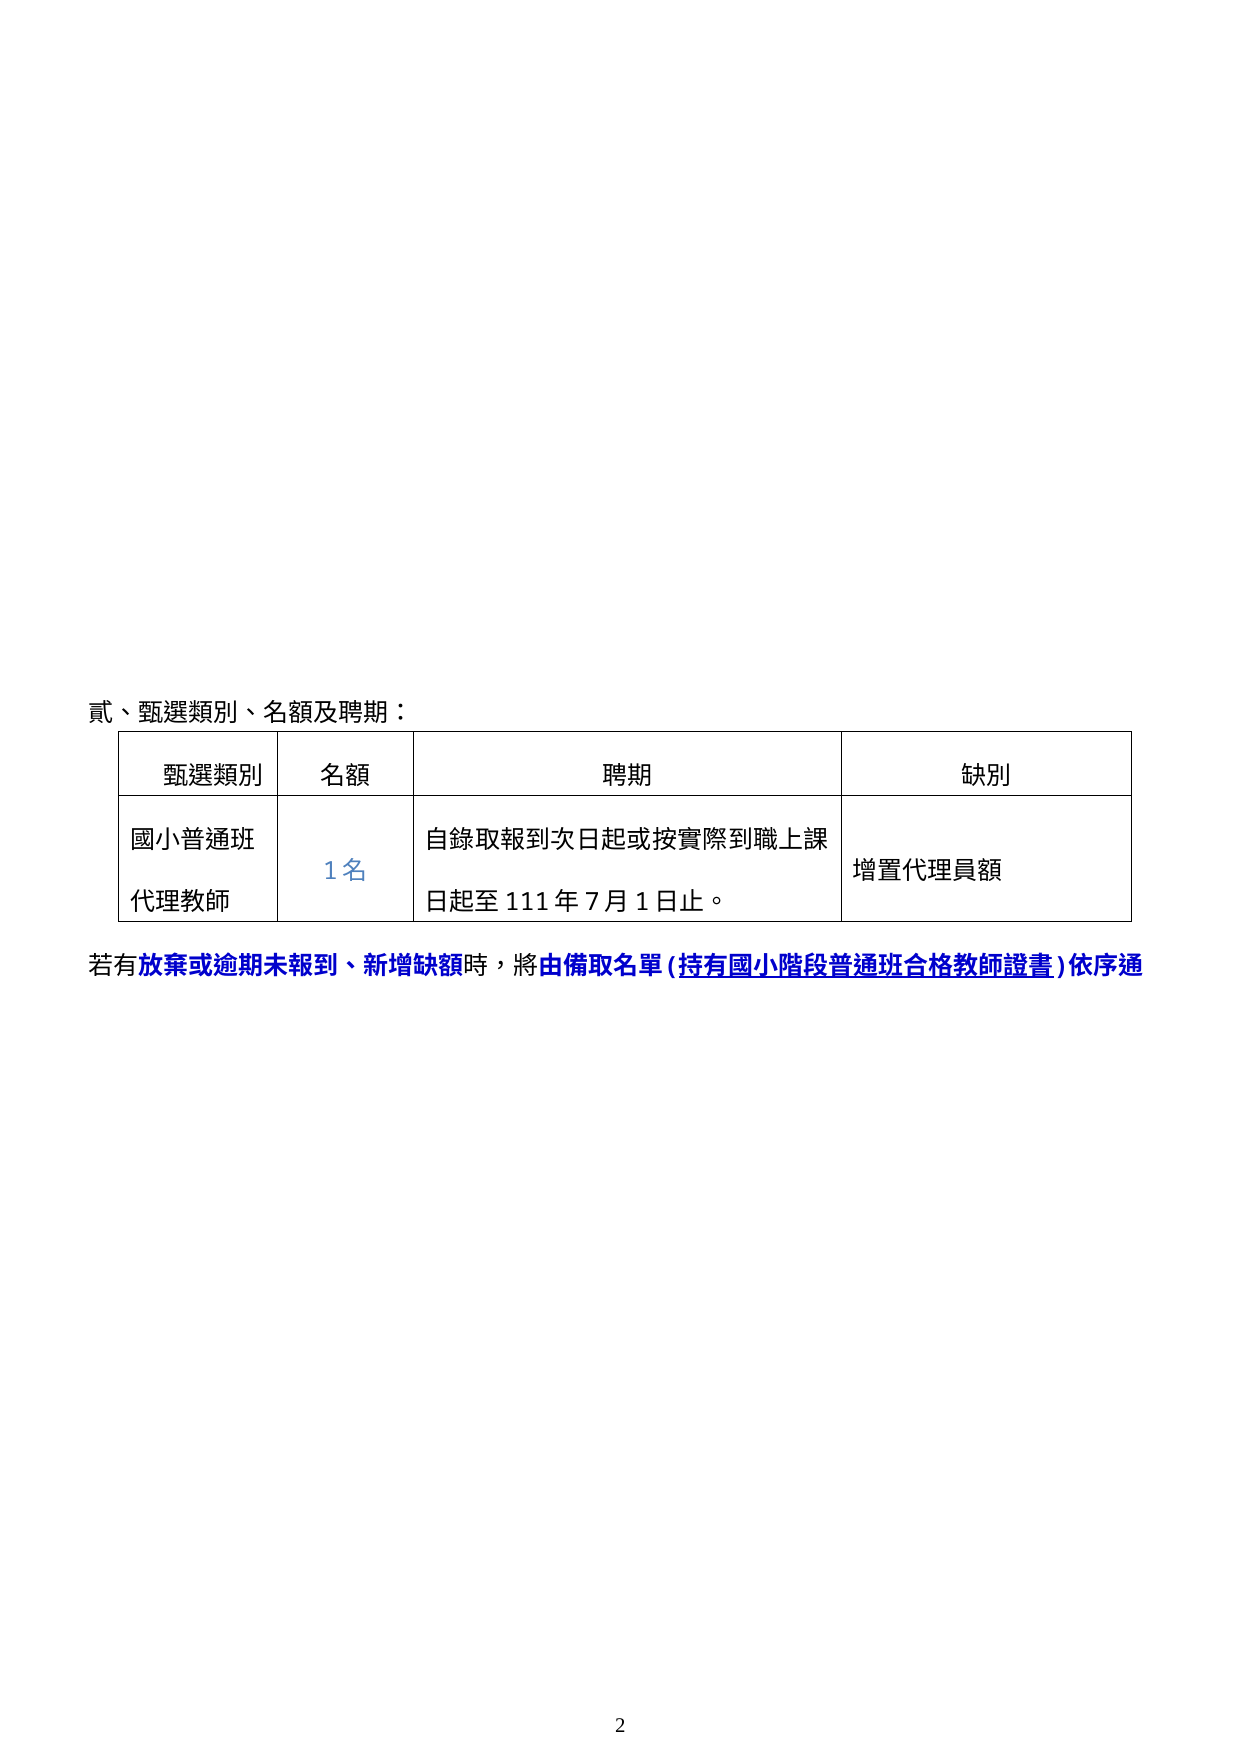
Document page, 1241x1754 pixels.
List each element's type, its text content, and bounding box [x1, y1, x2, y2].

table_header 缺別 [842, 732, 1131, 795]
table_header 甄選類別 [119, 732, 277, 795]
table_cell 1名 [278, 796, 413, 921]
table_cell 增置代理員額 [842, 796, 1131, 921]
table_cell 國小普通班 代理教師 [119, 796, 277, 921]
table_header 聘期 [414, 732, 841, 795]
text 貳、甄選類別、名額及聘期： [89, 669, 1152, 731]
table_header 名額 [278, 732, 413, 795]
table_cell 自錄取報到次日起或按實際到職上課日起至111年7月1日止。 [414, 796, 841, 921]
text 若有放棄或逾期未報到、新增缺額時，將由備取名單(持有國小階段普通班合格教師證書)依序通 [89, 922, 1152, 984]
